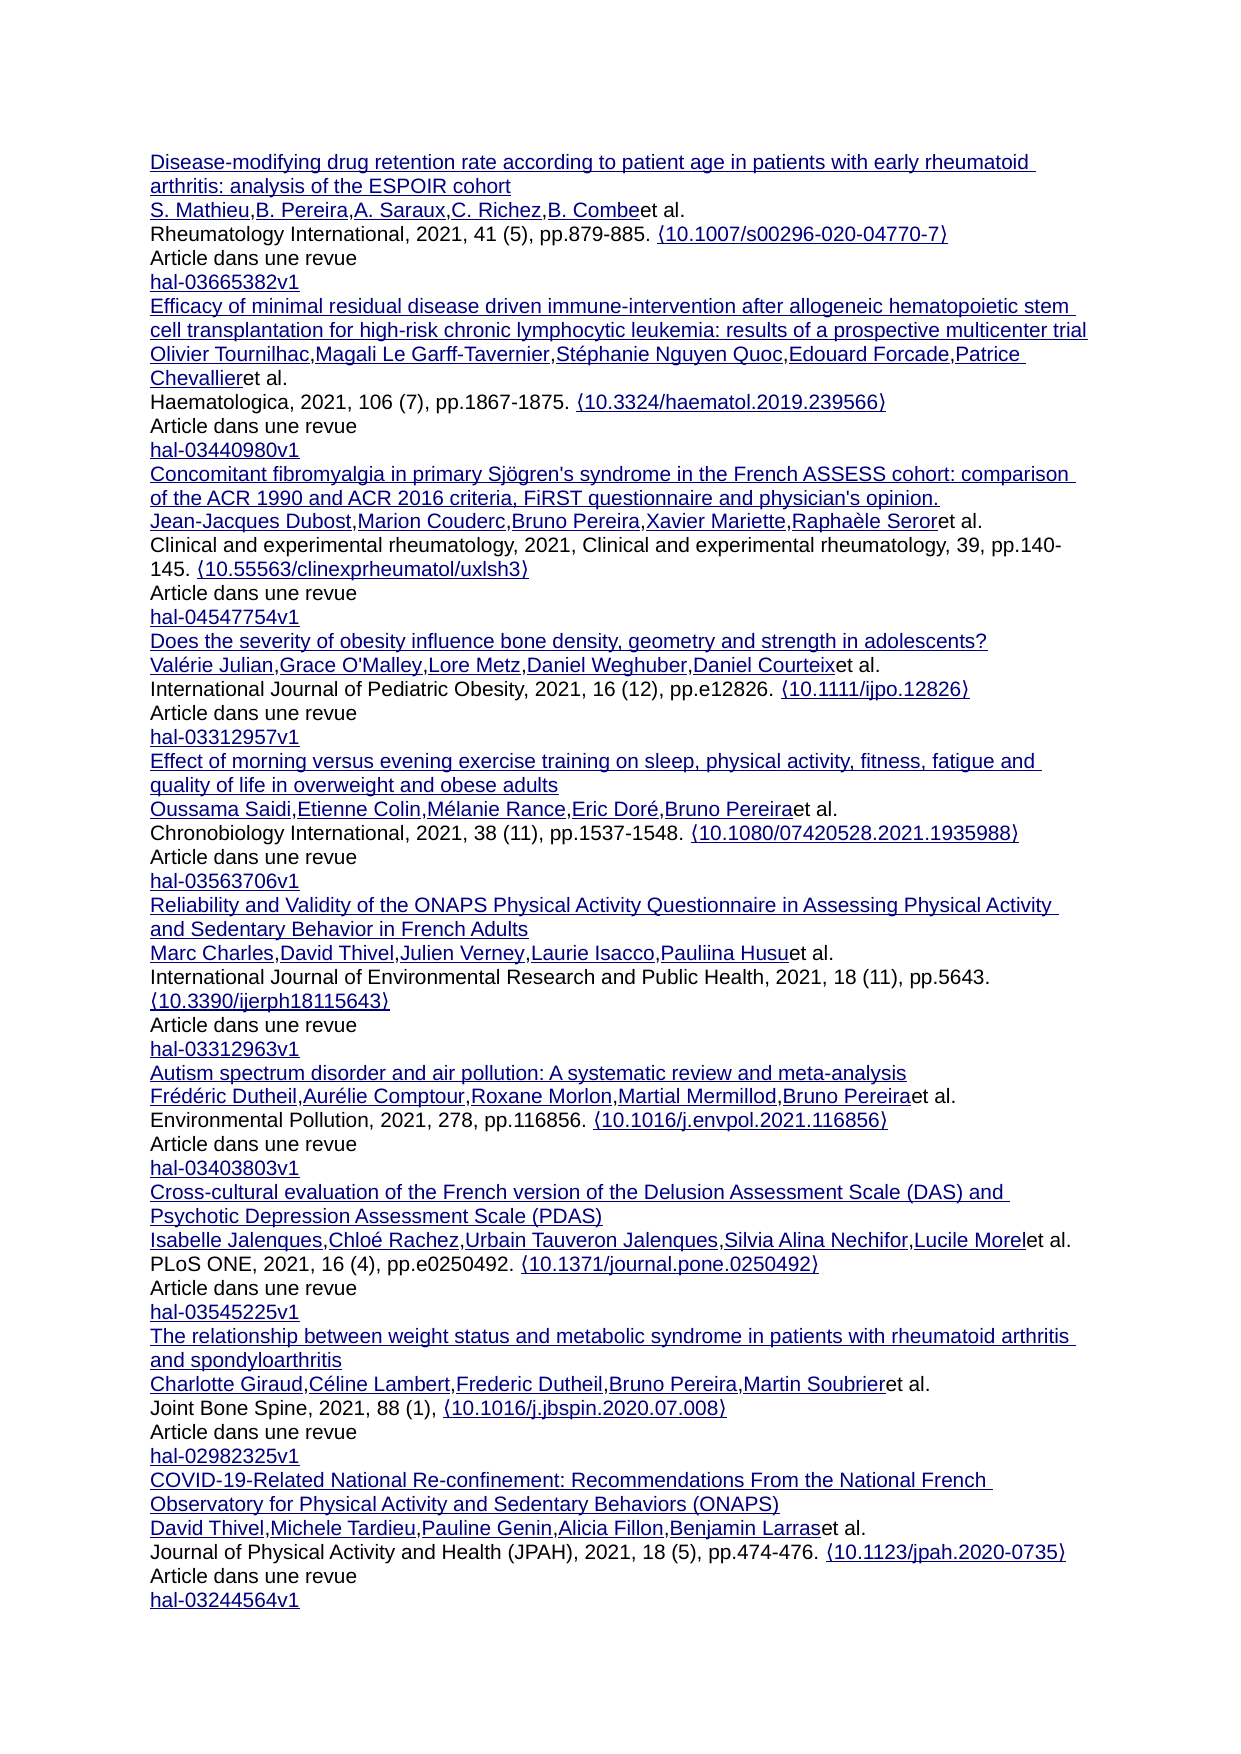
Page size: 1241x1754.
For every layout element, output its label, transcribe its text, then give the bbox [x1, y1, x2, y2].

table_cell Efficacy of minimal residual disease driven immune-intervention after allogeneic hematopoietic stem cell transplantation for high-risk chronic lymphocytic leukemia: results of a prospective multicenter trial Olivier Tournilhac,Magali Le Garff-Tavernier,Stéphanie Nguyen Quoc,Edouard Forcade,Patrice Chevallieret al. Haematologica, 2021, 106 (7), pp.1867-1875. ⟨10.3324/haematol.2019.239566⟩ Article dans une revue hal-03440980v1 [150, 294, 1090, 461]
table_cell Reliability and Validity of the ONAPS Physical Activity Questionnaire in Assessing Physical Activity and Sedentary Behavior in French Adults Marc Charles,David Thivel,Julien Verney,Laurie Isacco,Pauliina Husuet al. International Journal of Environmental Research and Public Health, 2021, 18 (11), pp.5643. ⟨10.3390/ijerph18115643⟩ Article dans une revue hal-03312963v1 [150, 893, 1090, 1060]
table_cell Cross-cultural evaluation of the French version of the Delusion Assessment Scale (DAS) and Psychotic Depression Assessment Scale (PDAS) Isabelle Jalenques,Chloé Rachez,Urbain Tauveron Jalenques,Silvia Alina Nechifor,Lucile Morelet al. PLoS ONE, 2021, 16 (4), pp.e0250492. ⟨10.1371/journal.pone.0250492⟩ Article dans une revue hal-03545225v1 [150, 1180, 1090, 1324]
table_cell Concomitant fibromyalgia in primary Sjögren's syndrome in the French ASSESS cohort: comparison of the ACR 1990 and ACR 2016 criteria, FiRST questionnaire and physician's opinion. Jean-Jacques Dubost,Marion Couderc,Bruno Pereira,Xavier Mariette,Raphaèle Seroret al. Clinical and experimental rheumatology, 2021, Clinical and experimental rheumatology, 39, pp.140-145. ⟨10.55563/clinexprheumatol/uxlsh3⟩ Article dans une revue hal-04547754v1 [150, 461, 1090, 629]
table_cell The relationship between weight status and metabolic syndrome in patients with rheumatoid arthritis and spondyloarthritis Charlotte Giraud,Céline Lambert,Frederic Dutheil,Bruno Pereira,Martin Soubrieret al. Joint Bone Spine, 2021, 88 (1), ⟨10.1016/j.jbspin.2020.07.008⟩ Article dans une revue hal-02982325v1 [150, 1324, 1090, 1468]
table_cell Disease-modifying drug retention rate according to patient age in patients with early rheumatoid arthritis: analysis of the ESPOIR cohort S. Mathieu,B. Pereira,A. Saraux,C. Richez,B. Combeet al. Rheumatology International, 2021, 41 (5), pp.879-885. ⟨10.1007/s00296-020-04770-7⟩ Article dans une revue hal-03665382v1 [150, 150, 1090, 294]
table_cell COVID-19-Related National Re-confinement: Recommendations From the National French Observatory for Physical Activity and Sedentary Behaviors (ONAPS) David Thivel,Michele Tardieu,Pauline Genin,Alicia Fillon,Benjamin Larraset al. Journal of Physical Activity and Health (JPAH), 2021, 18 (5), pp.474-476. ⟨10.1123/jpah.2020-0735⟩ Article dans une revue hal-03244564v1 [150, 1468, 1090, 1611]
table_cell Effect of morning versus evening exercise training on sleep, physical activity, fitness, fatigue and quality of life in overweight and obese adults Oussama Saidi,Etienne Colin,Mélanie Rance,Eric Doré,Bruno Pereiraet al. Chronobiology International, 2021, 38 (11), pp.1537-1548. ⟨10.1080/07420528.2021.1935988⟩ Article dans une revue hal-03563706v1 [150, 749, 1090, 893]
table_cell Does the severity of obesity influence bone density, geometry and strength in adolescents? Valérie Julian,Grace O'Malley,Lore Metz,Daniel Weghuber,Daniel Courteixet al. International Journal of Pediatric Obesity, 2021, 16 (12), pp.e12826. ⟨10.1111/ijpo.12826⟩ Article dans une revue hal-03312957v1 [150, 629, 1090, 749]
table_cell Autism spectrum disorder and air pollution: A systematic review and meta-analysis Frédéric Dutheil,Aurélie Comptour,Roxane Morlon,Martial Mermillod,Bruno Pereiraet al. Environmental Pollution, 2021, 278, pp.116856. ⟨10.1016/j.envpol.2021.116856⟩ Article dans une revue hal-03403803v1 [150, 1060, 1090, 1180]
